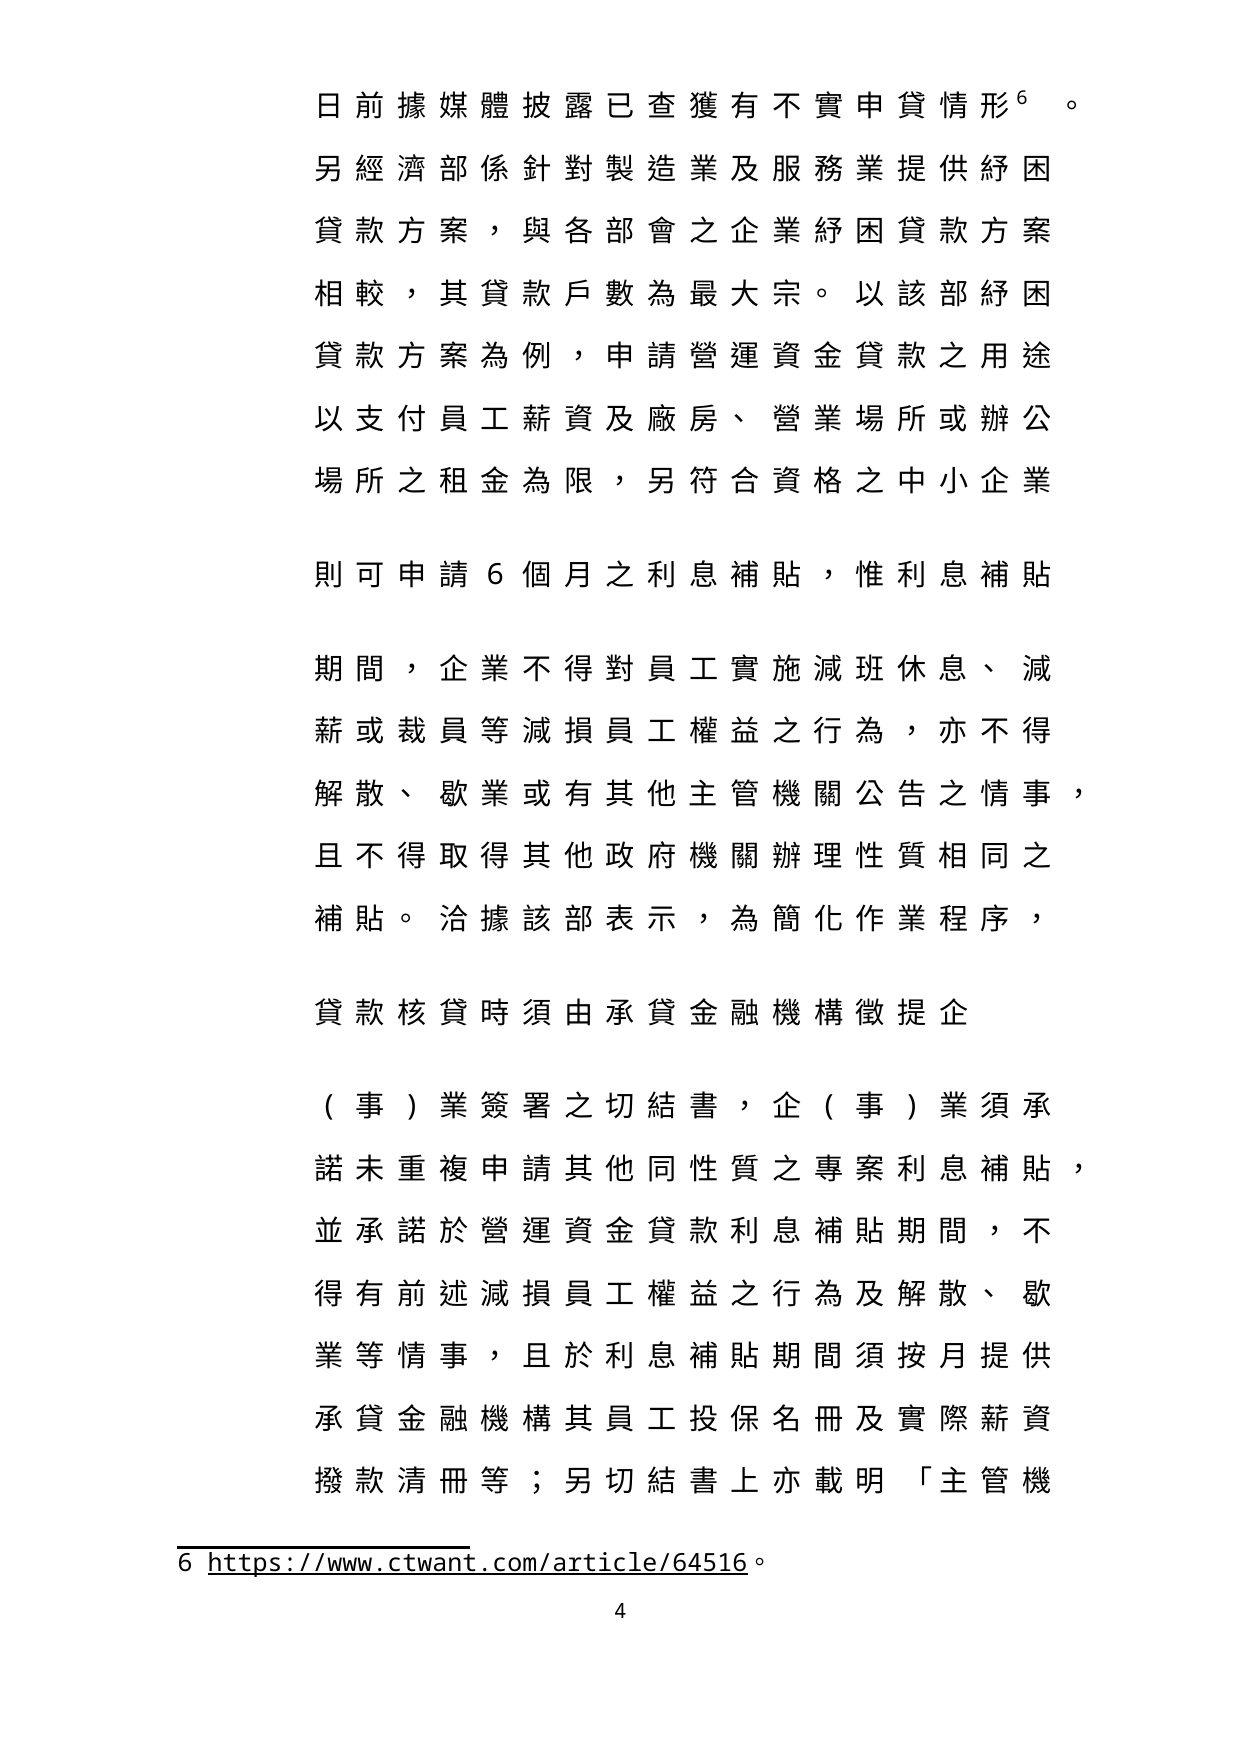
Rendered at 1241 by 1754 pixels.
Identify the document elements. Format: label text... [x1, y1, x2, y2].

text https://www.ctwant.com/article/64516。 [177, 1548, 1063, 1577]
text 各部會紓困貸款方案中，以勞動部之勞工紓困貸款辦理戶數最多，其申貸額度僅10萬元且申請資格較企業紓困貸款簡易，日前據媒體披露已查獲有不實申貸情形。另經濟部係針對製造業及服務業提供紓困貸款方案，與各部會之企業紓困貸款方案相較，其貸款戶數為最大宗。以該部紓困貸款方案為例，申請營運資金貸款之用途以支付員工薪資及廠房、營業場所或辦公場所之租金為限，另符合資格之中小企業則可申請6個月之利息補貼，惟利息補貼期間，企業不得對員工實施減班休息、減薪或裁員等減損員工權益之行為，亦不得解散、歇業或有其他主管機關公告之情事，且不得取得其他政府機關辦理性質相同之補貼。洽據該部表示，為簡化作業程序，貸款核貸時須由承貸金融機構徵提企(事)業簽署之切結書，企(事)業須承諾未重複申請其他同性質之專案利息補貼，並承諾於營運資金貸款利息補貼期間，不得有前述減損員工權益之行為及解散、歇業等情事，且於利息補貼期間須按月提供承貸金融機構其員工投保名冊及實際薪資撥款清冊等；另切結書上亦載明「主管機關得偕同信保基金、經理銀行或承貸銀行隨時派員前往瞭解貸款運用情形，本事業不得規避、妨礙或拒絕」等語；而檢視其他部會紓困貸款相關規範亦有類似附帶條件，要求借款人簽署切結書配合辦理，除定期檢送相關資料外，並訂有不得規避主管機關查核之規定。惟洽詢經濟部、交通部、衛福部及文化部等主管機關，除交通部表示擬就航運業紓困貸款於年底前委請會計師辦理查核其資金運用情形外，其餘目的事業主管機關目前尚無具體之查核計畫，又截至109年6月底止，經濟部方案之紓困貸款獲有利息補貼之戶數已逾2萬戶，為數甚多，查核作業之執行方式與時機有待主管機關妥為研議辦理。 [271, 0, 1058, 1500]
